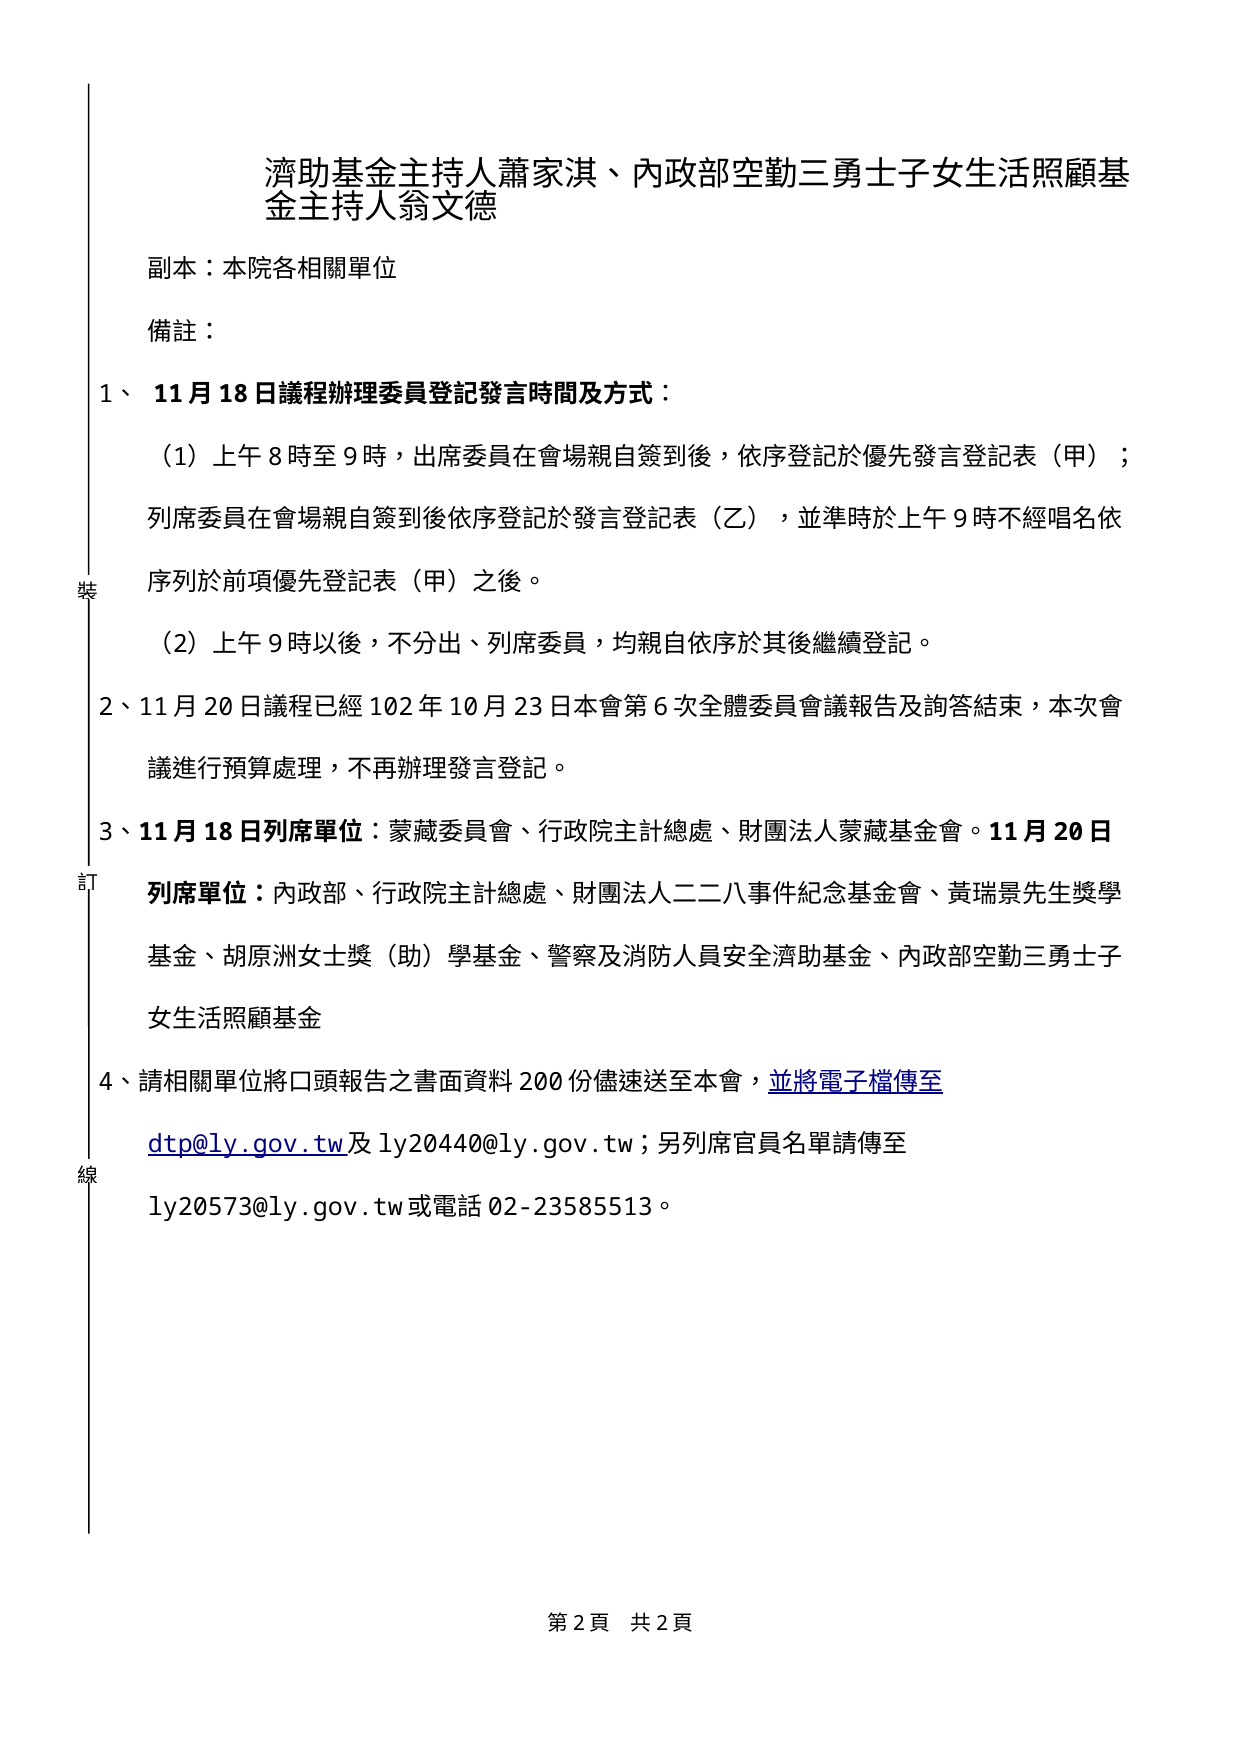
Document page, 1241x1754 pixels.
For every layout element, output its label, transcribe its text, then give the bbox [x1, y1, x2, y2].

text 備註： [148, 287, 1137, 350]
list 11月20日議程已經102年10月23日本會第6次全體委員會議報告及詢答結束，本次會議進行預算處理，不再辦理發言登記。 [98, 662, 1137, 787]
list 請相關單位將口頭報告之書面資料200份儘速送至本會，並將電子檔傳至dtp@ly.gov.tw及ly20440@ly.gov.tw；另列席官員名單請傳至ly20573@ly.gov.tw或電話02-23585513。 [98, 1037, 1137, 1225]
list 上午8時至9時，出席委員在會場親自簽到後，依序登記於優先發言登記表（甲）；列席委員在會場親自簽到後依序登記於發言登記表（乙），並準時於上午9時不經唱名依序列於前項優先登記表（甲）之後。 [148, 412, 1137, 600]
text 副本：本院各相關單位 [148, 225, 1137, 287]
list 11月18日議程辦理委員登記發言時間及方式： [98, 350, 1137, 412]
list 上午9時以後，不分出、列席委員，均親自依序於其後繼續登記。 [148, 600, 1137, 662]
text 濟助基金主持人蕭家淇、內政部空勤三勇士子女生活照顧基金主持人翁文德 [148, 158, 1137, 225]
list 11月18日列席單位：蒙藏委員會、行政院主計總處、財團法人蒙藏基金會。11月20日列席單位：內政部、行政院主計總處、財團法人二二八事件紀念基金會、黃瑞景先生獎學基金、胡原洲女士獎（助）學基金、警察及消防人員安全濟助基金、內政部空勤三勇士子女生活照顧基金 [98, 787, 1137, 1037]
